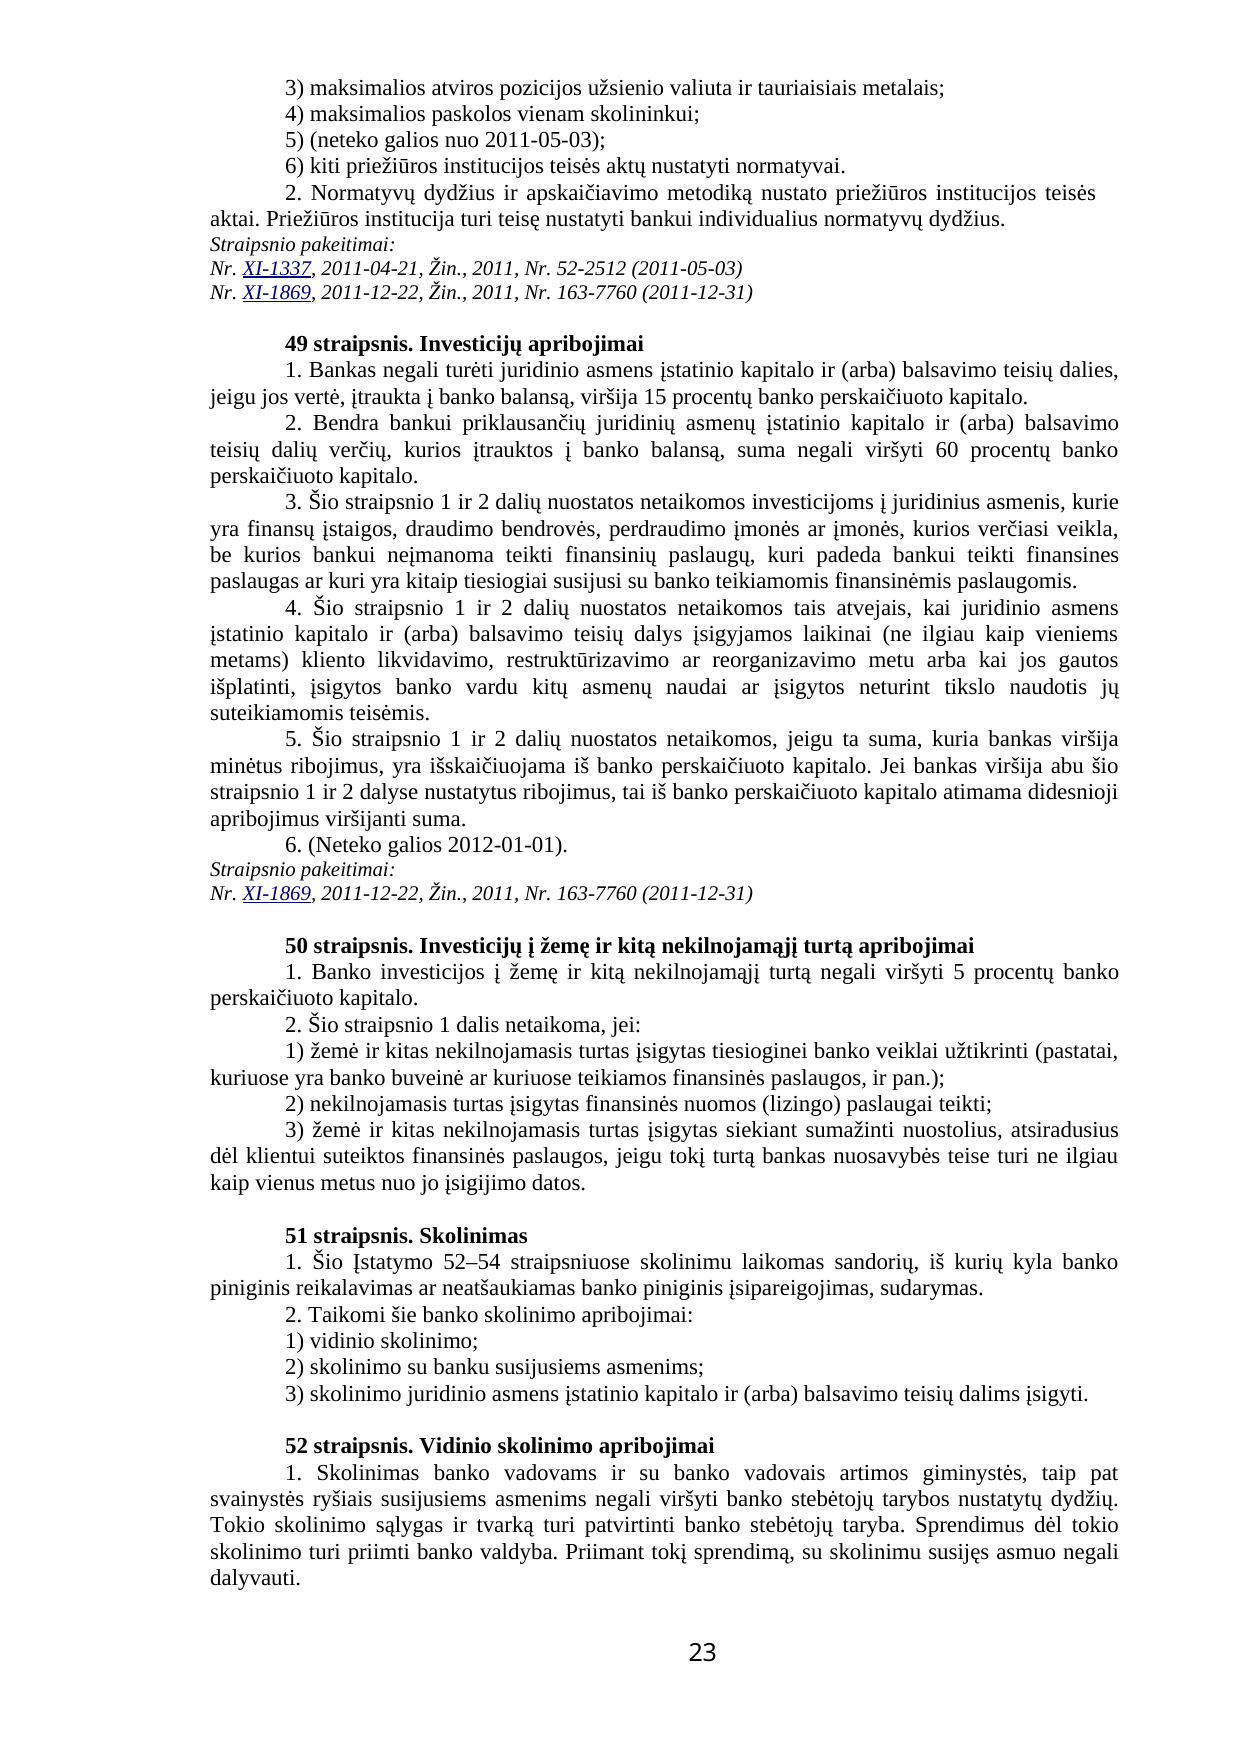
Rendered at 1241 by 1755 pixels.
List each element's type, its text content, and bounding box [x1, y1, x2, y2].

text 2. Bendra bankui priklausančių juridinių asmenų įstatinio kapitalo ir (arba) balsavimo teisių dalių verčių, kurios įtrauktos į banko balansą, suma negali viršyti 60 procentų banko perskaičiuoto kapitalo. [210, 409, 1120, 488]
text 50 straipsnis. Investicijų į žemę ir kitą nekilnojamąjį turtą apribojimai [210, 932, 1120, 958]
text 2. Šio straipsnio 1 dalis netaikoma, jei: [210, 1011, 1120, 1037]
text Nr. XI-1869, 2011-12-22, Žin., 2011, Nr. 163-7760 (2011-12-31) [210, 881, 1120, 905]
text 1. Banko investicijos į žemę ir kitą nekilnojamąjį turtą negali viršyti 5 procentų banko perskaičiuoto kapitalo. [210, 958, 1120, 1011]
text 52 straipsnis. Vidinio skolinimo apribojimai [210, 1432, 1120, 1459]
text Straipsnio pakeitimai: [210, 857, 1120, 881]
text 2. Normatyvų dydžius ir apskaičiavimo metodiką nustato priežiūros institucijos teisės aktai. Priežiūros institucija turi teisę nustatyti bankui individualius normatyvų dydžius. [210, 179, 1097, 232]
text 2) skolinimo su banku susijusiems asmenims; [210, 1353, 1120, 1380]
text 4) maksimalios paskolos vienam skolininkui; [210, 100, 1120, 126]
text Nr. XI-1869, 2011-12-22, Žin., 2011, Nr. 163-7760 (2011-12-31) [210, 280, 1120, 304]
text 51 straipsnis. Skolinimas [210, 1222, 1120, 1248]
text 3) žemė ir kitas nekilnojamasis turtas įsigytas siekiant sumažinti nuostolius, atsiradusius dėl klientui suteiktos finansinės paslaugos, jeigu tokį turtą bankas nuosavybės teise turi ne ilgiau kaip vienus metus nuo jo įsigijimo datos. [210, 1116, 1120, 1195]
text 5) (neteko galios nuo 2011-05-03); [210, 126, 1120, 153]
text Nr. XI-1337, 2011-04-21, Žin., 2011, Nr. 52-2512 (2011-05-03) [210, 256, 1120, 280]
text 6) kiti priežiūros institucijos teisės aktų nustatyti normatyvai. [210, 153, 1120, 179]
text 49 straipsnis. Investicijų apribojimai [210, 330, 1120, 357]
text 3. Šio straipsnio 1 ir 2 dalių nuostatos netaikomos investicijoms į juridinius asmenis, kurie yra finansų įstaigos, draudimo bendrovės, perdraudimo įmonės ar įmonės, kurios verčiasi veikla, be kurios bankui neįmanoma teikti finansinių paslaugų, kuri padeda bankui teikti finansines paslaugas ar kuri yra kitaip tiesiogiai susijusi su banko teikiamomis finansinėmis paslaugomis. [210, 488, 1120, 594]
text 1) žemė ir kitas nekilnojamasis turtas įsigytas tiesioginei banko veiklai užtikrinti (pastatai, kuriuose yra banko buveinė ar kuriuose teikiamos finansinės paslaugos, ir pan.); [210, 1037, 1120, 1090]
text 2) nekilnojamasis turtas įsigytas finansinės nuomos (lizingo) paslaugai teikti; [210, 1090, 1120, 1116]
text 3) skolinimo juridinio asmens įstatinio kapitalo ir (arba) balsavimo teisių dalims įsigyti. [210, 1380, 1120, 1406]
text 5. Šio straipsnio 1 ir 2 dalių nuostatos netaikomos, jeigu ta suma, kuria bankas viršija minėtus ribojimus, yra išskaičiuojama iš banko perskaičiuoto kapitalo. Jei bankas viršija abu šio straipsnio 1 ir 2 dalyse nustatytus ribojimus, tai iš banko perskaičiuoto kapitalo atimama didesnioji apribojimus viršijanti suma. [210, 726, 1120, 831]
text 6. (Neteko galios 2012-01-01). [210, 831, 1120, 857]
text 1. Skolinimas banko vadovams ir su banko vadovais artimos giminystės, taip pat svainystės ryšiais susijusiems asmenims negali viršyti banko stebėtojų tarybos nustatytų dydžių. Tokio skolinimo sąlygas ir tvarką turi patvirtinti banko stebėtojų taryba. Sprendimus dėl tokio skolinimo turi priimti banko valdyba. Priimant tokį sprendimą, su skolinimu susijęs asmuo negali dalyvauti. [210, 1459, 1120, 1591]
text 1. Bankas negali turėti juridinio asmens įstatinio kapitalo ir (arba) balsavimo teisių dalies, jeigu jos vertė, įtraukta į banko balansą, viršija 15 procentų banko perskaičiuoto kapitalo. [210, 357, 1120, 409]
text 1) vidinio skolinimo; [210, 1327, 1120, 1353]
text 3) maksimalios atviros pozicijos užsienio valiuta ir tauriaisiais metalais; [210, 73, 1120, 100]
text Straipsnio pakeitimai: [210, 232, 1120, 256]
text 2. Taikomi šie banko skolinimo apribojimai: [210, 1301, 1120, 1327]
text 1. Šio Įstatymo 52–54 straipsniuose skolinimu laikomas sandorių, iš kurių kyla banko piniginis reikalavimas ar neatšaukiamas banko piniginis įsipareigojimas, sudarymas. [210, 1248, 1120, 1301]
text 4. Šio straipsnio 1 ir 2 dalių nuostatos netaikomos tais atvejais, kai juridinio asmens įstatinio kapitalo ir (arba) balsavimo teisių dalys įsigyjamos laikinai (ne ilgiau kaip vieniems metams) kliento likvidavimo, restruktūrizavimo ar reorganizavimo metu arba kai jos gautos išplatinti, įsigytos banko vardu kitų asmenų naudai ar įsigytos neturint tikslo naudotis jų suteikiamomis teisėmis. [210, 594, 1120, 726]
